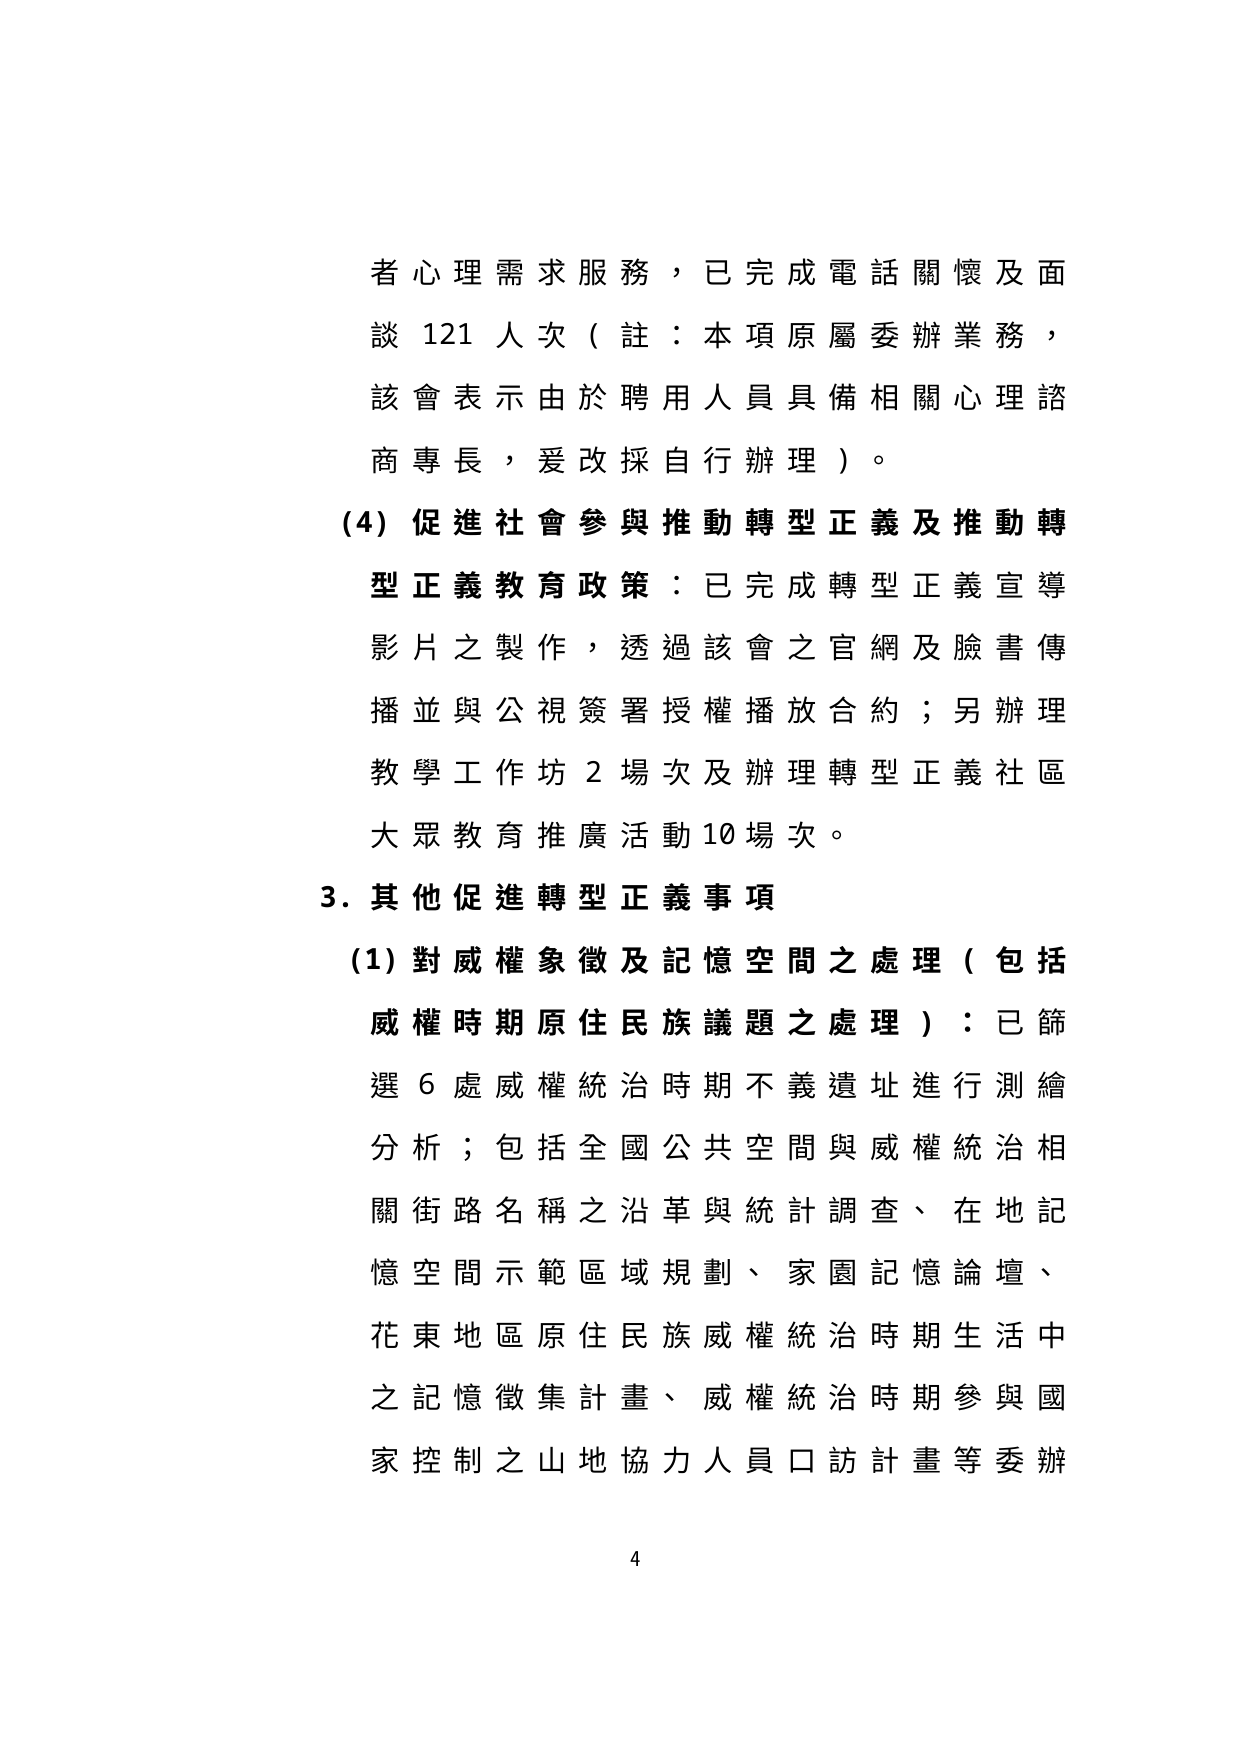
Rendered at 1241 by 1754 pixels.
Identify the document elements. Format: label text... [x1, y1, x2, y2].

text (1)對威權象徵及記憶空間之處理(包括威權時期原住民族議題之處理)：已篩選6處威權統治時期不義遺址進行測繪分析；包括全國公共空間與威權統治相關街路名稱之沿革與統計調查、在地記憶空間示範區域規劃、家園記憶論壇、花東地區原住民族威權統治時期生活中之記憶徵集計畫、威權統治時期參與國家控制之山地協力人員口訪計畫等委辦 [285, 917, 1072, 1479]
text (4)促進社會參與推動轉型正義及推動轉型正義教育政策：已完成轉型正義宣導影片之製作，透過該會之官網及臉書傳播並與公視簽署授權播放合約；另辦理教學工作坊2場次及辦理轉型正義社區大眾教育推廣活動10場次。 [301, 479, 1072, 854]
text 3.其他促進轉型正義事項 [239, 854, 1072, 917]
text 者心理需求服務，已完成電話關懷及面談121人次(註：本項原屬委辦業務，該會表示由於聘用人員具備相關心理諮商專長，爰改採自行辦理)。 [301, 229, 1072, 479]
